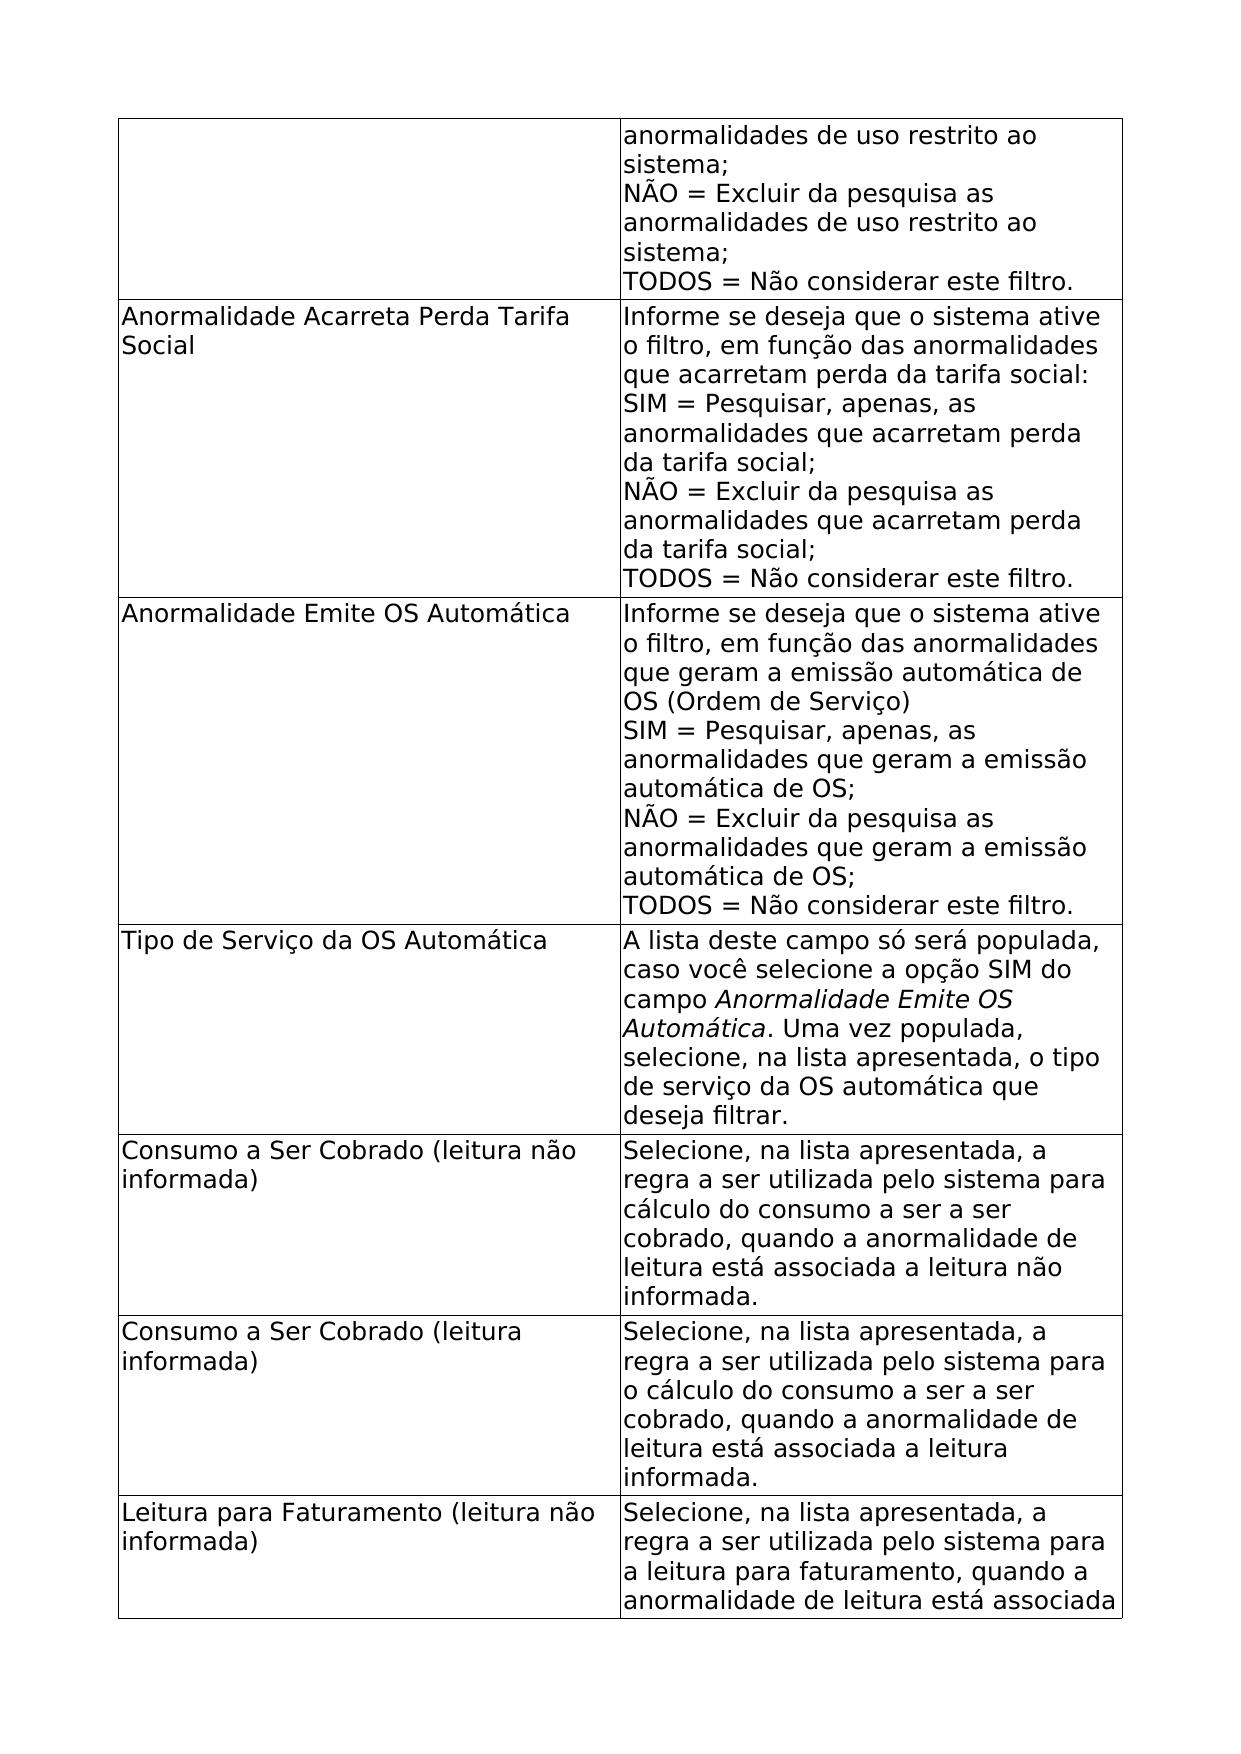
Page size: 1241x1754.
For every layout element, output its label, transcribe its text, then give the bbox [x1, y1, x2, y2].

table_cell anormalidades de uso restrito ao sistema; NÃO = Excluir da pesquisa as anormalidades de uso restrito ao sistema; TODOS = Não considerar este filtro. [621, 119, 1122, 299]
table_cell Selecione, na lista apresentada, a regra a ser utilizada pelo sistema para o cálculo do consumo a ser a ser cobrado, quando a anormalidade de leitura está associada a leitura informada. [621, 1316, 1122, 1495]
table_cell Selecione, na lista apresentada, a regra a ser utilizada pelo sistema para a leitura para faturamento, quando a anormalidade de leitura está associada [621, 1496, 1122, 1618]
table_cell Selecione, na lista apresentada, a regra a ser utilizada pelo sistema para cálculo do consumo a ser a ser cobrado, quando a anormalidade de leitura está associada a leitura não informada. [621, 1135, 1122, 1314]
table_cell Anormalidade Emite OS Automática [119, 598, 620, 923]
table_cell Tipo de Serviço da OS Automática [119, 925, 620, 1133]
table_cell Informe se deseja que o sistema ative o filtro, em função das anormalidades que geram a emissão automática de OS (Ordem de Serviço) SIM = Pesquisar, apenas, as anormalidades que geram a emissão automática de OS; NÃO = Excluir da pesquisa as anormalidades que geram a emissão automática de OS; TODOS = Não considerar este filtro. [621, 598, 1122, 923]
table_cell A lista deste campo só será populada, caso você selecione a opção SIM do campo Anormalidade Emite OS Automática. Uma vez populada, selecione, na lista apresentada, o tipo de serviço da OS automática que deseja filtrar. [621, 925, 1122, 1133]
table_cell Informe se deseja que o sistema ative o filtro, em função das anormalidades que acarretam perda da tarifa social: SIM = Pesquisar, apenas, as anormalidades que acarretam perda da tarifa social; NÃO = Excluir da pesquisa as anormalidades que acarretam perda da tarifa social; TODOS = Não considerar este filtro. [621, 300, 1122, 597]
table_cell Consumo a Ser Cobrado (leitura não informada) [119, 1135, 620, 1314]
table_cell Anormalidade Acarreta Perda Tarifa Social [119, 300, 620, 597]
table_cell [119, 119, 620, 299]
table_cell Leitura para Faturamento (leitura não informada) [119, 1496, 620, 1618]
table_cell Consumo a Ser Cobrado (leitura informada) [119, 1316, 620, 1495]
